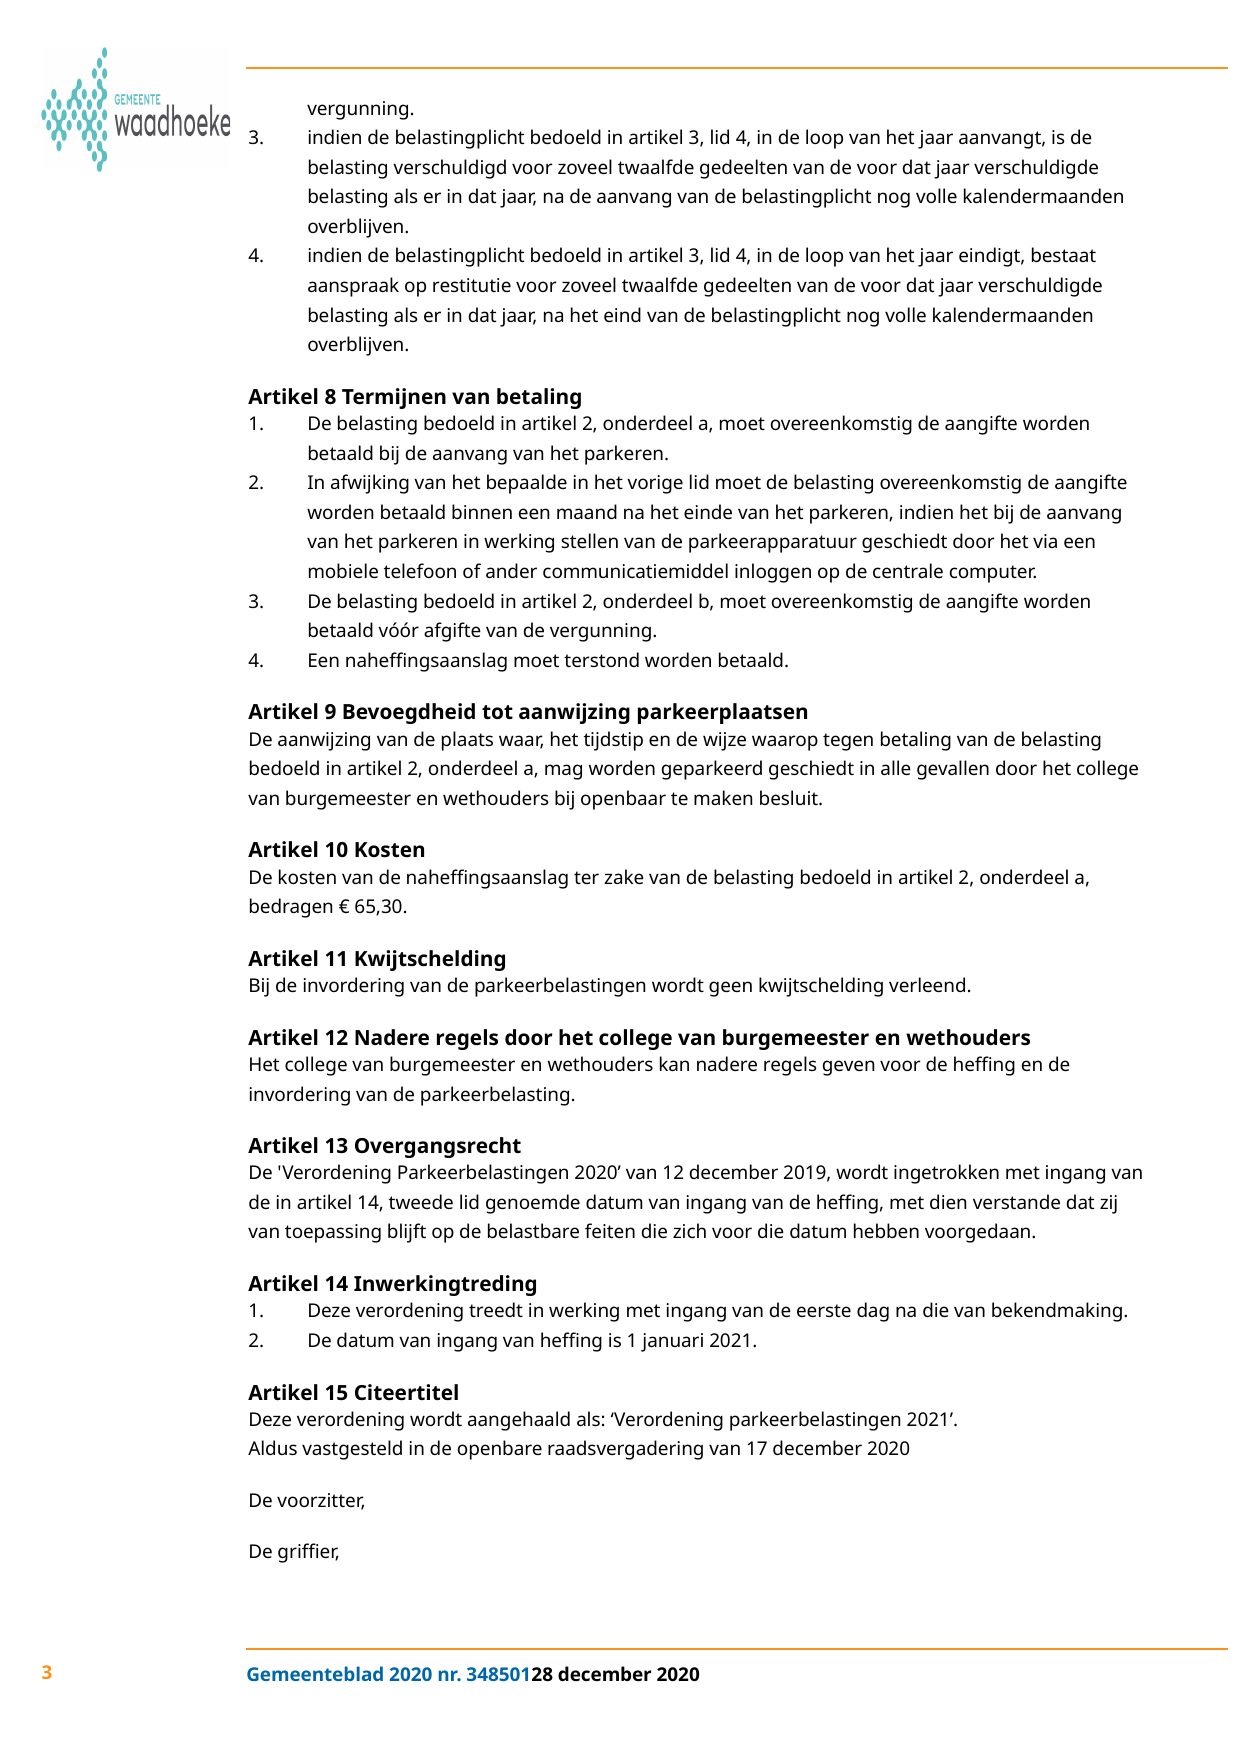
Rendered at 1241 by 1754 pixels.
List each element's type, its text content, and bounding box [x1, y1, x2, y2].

text Bij de invordering van de parkeerbelastingen wordt geen kwijtschelding verleend. [248, 972, 1152, 998]
text Artikel 9 Bevoegdheid tot aanwijzing parkeerplaatsen [248, 697, 1152, 726]
text Artikel 8 Termijnen van betaling [248, 382, 1152, 410]
list Een naheffingsaanslag moet terstond worden betaald. [248, 647, 1152, 673]
list vergunning. [248, 95, 1152, 121]
list De belasting bedoeld in artikel 2, onderdeel a, moet overeenkomstig de aangifte worden betaald bij de aanvang van het parkeren. [248, 410, 1152, 466]
text Artikel 13 Overgangsrecht [248, 1131, 1152, 1159]
text Artikel 14 Inwerkingtreding [248, 1269, 1152, 1298]
text Artikel 15 Citeertitel [248, 1378, 1152, 1406]
text De griffier, [248, 1538, 1152, 1564]
text De 'Verordening Parkeerbelastingen 2020’ van 12 december 2019, wordt ingetrokken met ingang van de in artikel 14, tweede lid genoemde datum van ingang van de heffing, met dien verstande dat zij van toepassing blijft op de belastbare feiten die zich voor die datum hebben voorgedaan. [248, 1159, 1152, 1244]
text De voorzitter, [248, 1487, 1152, 1513]
text Artikel 12 Nadere regels door het college van burgemeester en wethouders [248, 1023, 1152, 1051]
list Deze verordening treedt in werking met ingang van de eerste dag na die van bekendmaking. [248, 1298, 1152, 1323]
picture [41, 47, 231, 172]
text Het college van burgemeester en wethouders kan nadere regels geven voor de heffing en de invordering van de parkeerbelasting. [248, 1051, 1152, 1106]
text De kosten van de naheffingsaanslag ter zake van de belasting bedoeld in artikel 2, onderdeel a, bedragen € 65,30. [248, 864, 1152, 919]
list De datum van ingang van heffing is 1 januari 2021. [248, 1327, 1152, 1353]
list indien de belastingplicht bedoeld in artikel 3, lid 4, in de loop van het jaar eindigt, bestaat aanspraak op restitutie voor zoveel twaalfde gedeelten van de voor dat jaar verschuldigde belasting als er in dat jaar, na het eind van de belastingplicht nog volle kalendermaanden overblijven. [248, 243, 1152, 357]
text Artikel 10 Kosten [248, 835, 1152, 864]
text Aldus vastgesteld in de openbare raadsvergadering van 17 december 2020 [248, 1436, 1152, 1461]
text Deze verordening wordt aangehaald als: ‘Verordening parkeerbelastingen 2021’. [248, 1406, 1152, 1432]
list In afwijking van het bepaalde in het vorige lid moet de belasting overeenkomstig de aangifte worden betaald binnen een maand na het einde van het parkeren, indien het bij de aanvang van het parkeren in werking stellen van de parkeerapparatuur geschiedt door het via een mobiele telefoon of ander communicatiemiddel inloggen op de centrale computer. [248, 469, 1152, 584]
list De belasting bedoeld in artikel 2, onderdeel b, moet overeenkomstig de aangifte worden betaald vóór afgifte van de vergunning. [248, 588, 1152, 643]
list indien de belastingplicht bedoeld in artikel 3, lid 4, in de loop van het jaar aanvangt, is de belasting verschuldigd voor zoveel twaalfde gedeelten van de voor dat jaar verschuldigde belasting als er in dat jaar, na de aanvang van de belastingplicht nog volle kalendermaanden overblijven. [248, 124, 1152, 239]
text Artikel 11 Kwijtschelding [248, 944, 1152, 972]
text De aanwijzing van de plaats waar, het tijdstip en de wijze waarop tegen betaling van de belasting bedoeld in artikel 2, onderdeel a, mag worden geparkeerd geschiedt in alle gevallen door het college van burgemeester en wethouders bij openbaar te maken besluit. [248, 726, 1152, 811]
